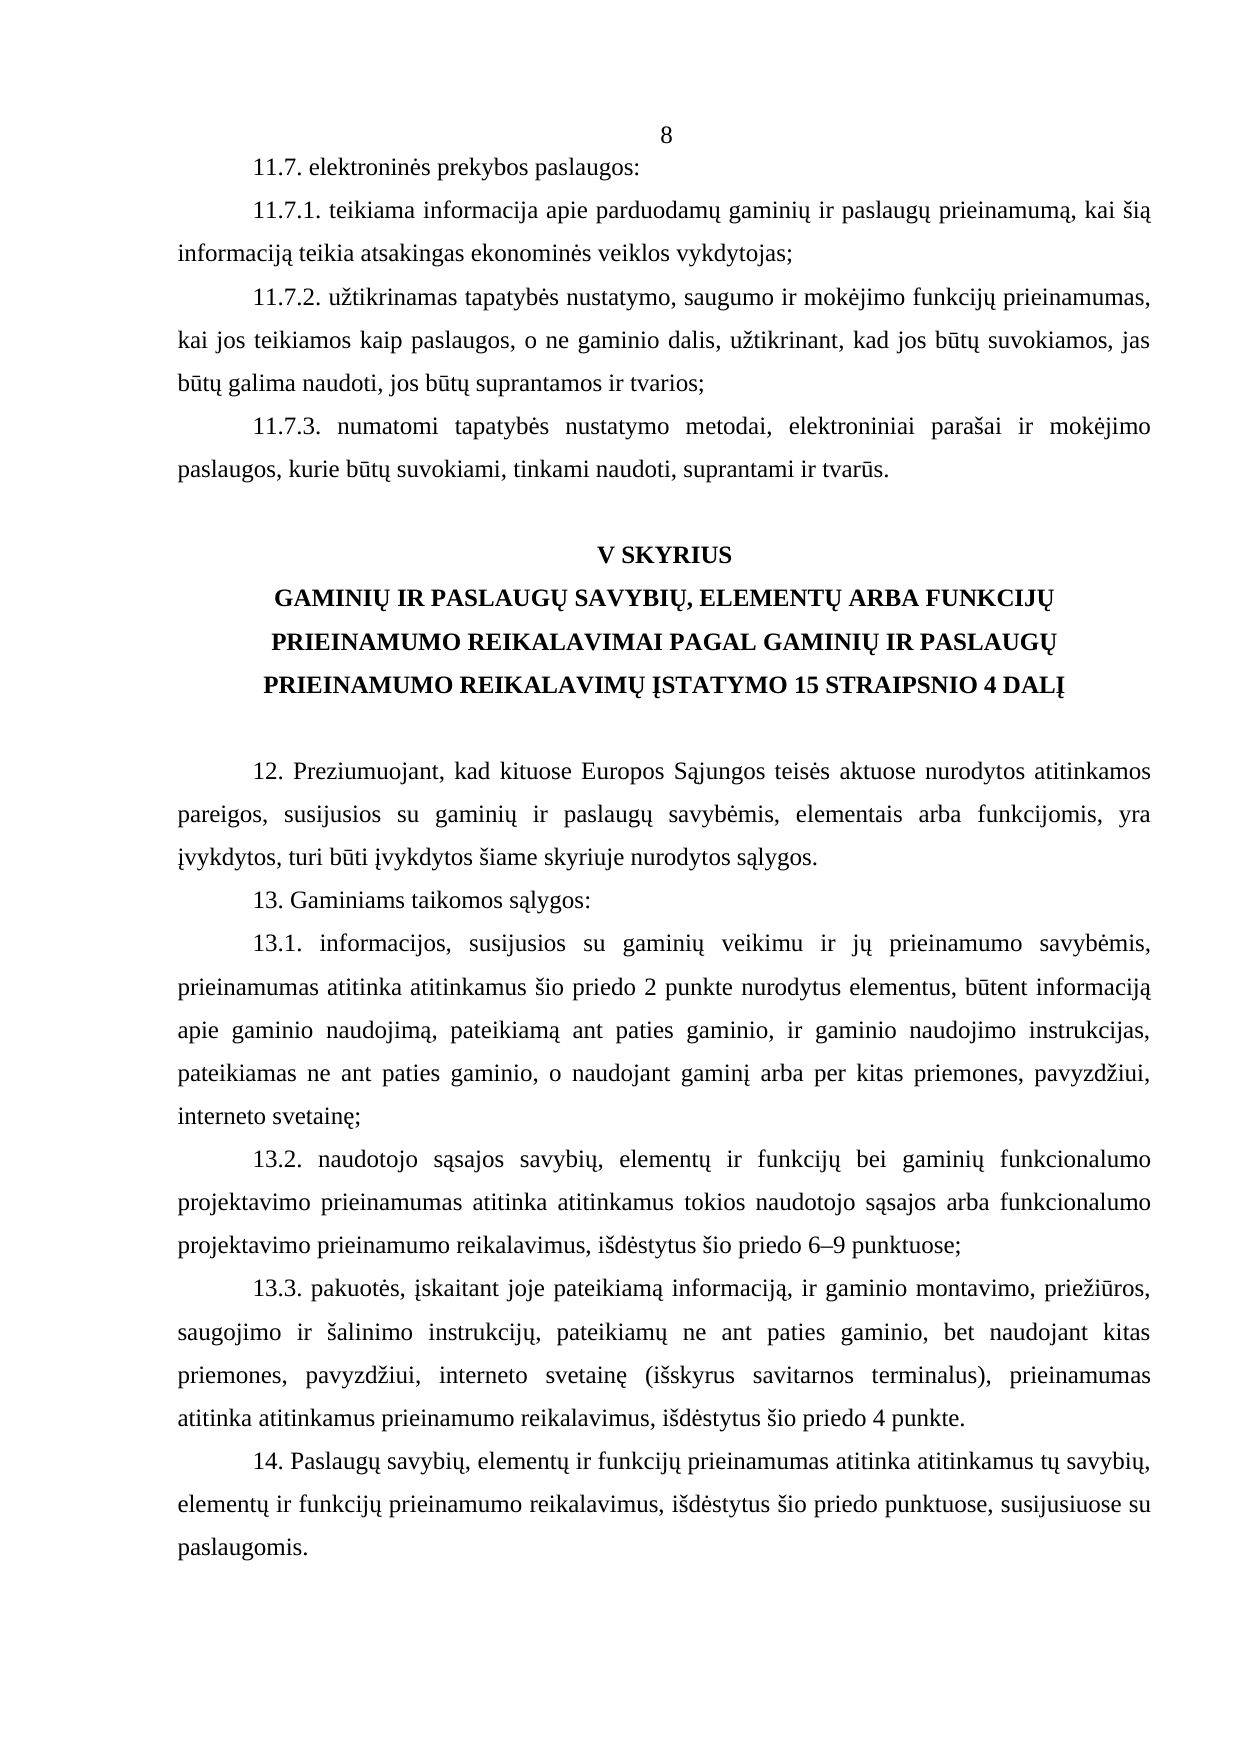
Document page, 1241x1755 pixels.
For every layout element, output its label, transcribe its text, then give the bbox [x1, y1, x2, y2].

text 11.7.2. užtikrinamas tapatybės nustatymo, saugumo ir mokėjimo funkcijų prieinamumas, kai jos teikiamos kaip paslaugos, o ne gaminio dalis, užtikrinant, kad jos būtų suvokiamos, jas būtų galima naudoti, jos būtų suprantamos ir tvarios; [177, 282, 1152, 397]
text 11.7.3. numatomi tapatybės nustatymo metodai, elektroniniai parašai ir mokėjimo paslaugos, kurie būtų suvokiami, tinkami naudoti, suprantami ir tvarūs. [177, 411, 1152, 483]
text 13. Gaminiams taikomos sąlygos: [177, 885, 1152, 914]
text 12. Preziumuojant, kad kituose Europos Sąjungos teisės aktuose nurodytos atitinkamos pareigos, susijusios su gaminių ir paslaugų savybėmis, elementais arba funkcijomis, yra įvykdytos, turi būti įvykdytos šiame skyriuje nurodytos sąlygos. [177, 756, 1152, 871]
text V SKYRIUS [177, 540, 1152, 569]
text 13.2. naudotojo sąsajos savybių, elementų ir funkcijų bei gaminių funkcionalumo projektavimo prieinamumas atitinka atitinkamus tokios naudotojo sąsajos arba funkcionalumo projektavimo prieinamumo reikalavimus, išdėstytus šio priedo 6–9 punktuose; [177, 1144, 1152, 1259]
text 14. Paslaugų savybių, elementų ir funkcijų prieinamumas atitinka atitinkamus tų savybių, elementų ir funkcijų prieinamumo reikalavimus, išdėstytus šio priedo punktuose, susijusiuose su paslaugomis. [177, 1446, 1152, 1561]
text 11.7. elektroninės prekybos paslaugos: [177, 152, 1152, 181]
text 13.1. informacijos, susijusios su gaminių veikimu ir jų prieinamumo savybėmis, prieinamumas atitinka atitinkamus šio priedo 2 punkte nurodytus elementus, būtent informaciją apie gaminio naudojimą, pateikiamą ant paties gaminio, ir gaminio naudojimo instrukcijas, pateikiamas ne ant paties gaminio, o naudojant gaminį arba per kitas priemones, pavyzdžiui, interneto svetainę; [177, 928, 1152, 1130]
text 11.7.1. teikiama informacija apie parduodamų gaminių ir paslaugų prieinamumą, kai šią informaciją teikia atsakingas ekonominės veiklos vykdytojas; [177, 195, 1152, 267]
text 13.3. pakuotės, įskaitant joje pateikiamą informaciją, ir gaminio montavimo, priežiūros, saugojimo ir šalinimo instrukcijų, pateikiamų ne ant paties gaminio, bet naudojant kitas priemones, pavyzdžiui, interneto svetainę (išskyrus savitarnos terminalus), prieinamumas atitinka atitinkamus prieinamumo reikalavimus, išdėstytus šio priedo 4 punkte. [177, 1273, 1152, 1432]
text GAMINIŲ IR PASLAUGŲ SAVYBIŲ, ELEMENTŲ ARBA FUNKCIJŲ PRIEINAMUMO REIKALAVIMAI PAGAL GAMINIŲ IR PASLAUGŲ PRIEINAMUMO REIKALAVIMŲ ĮSTATYMO 15 STRAIPSNIO 4 DALĮ [177, 583, 1152, 698]
